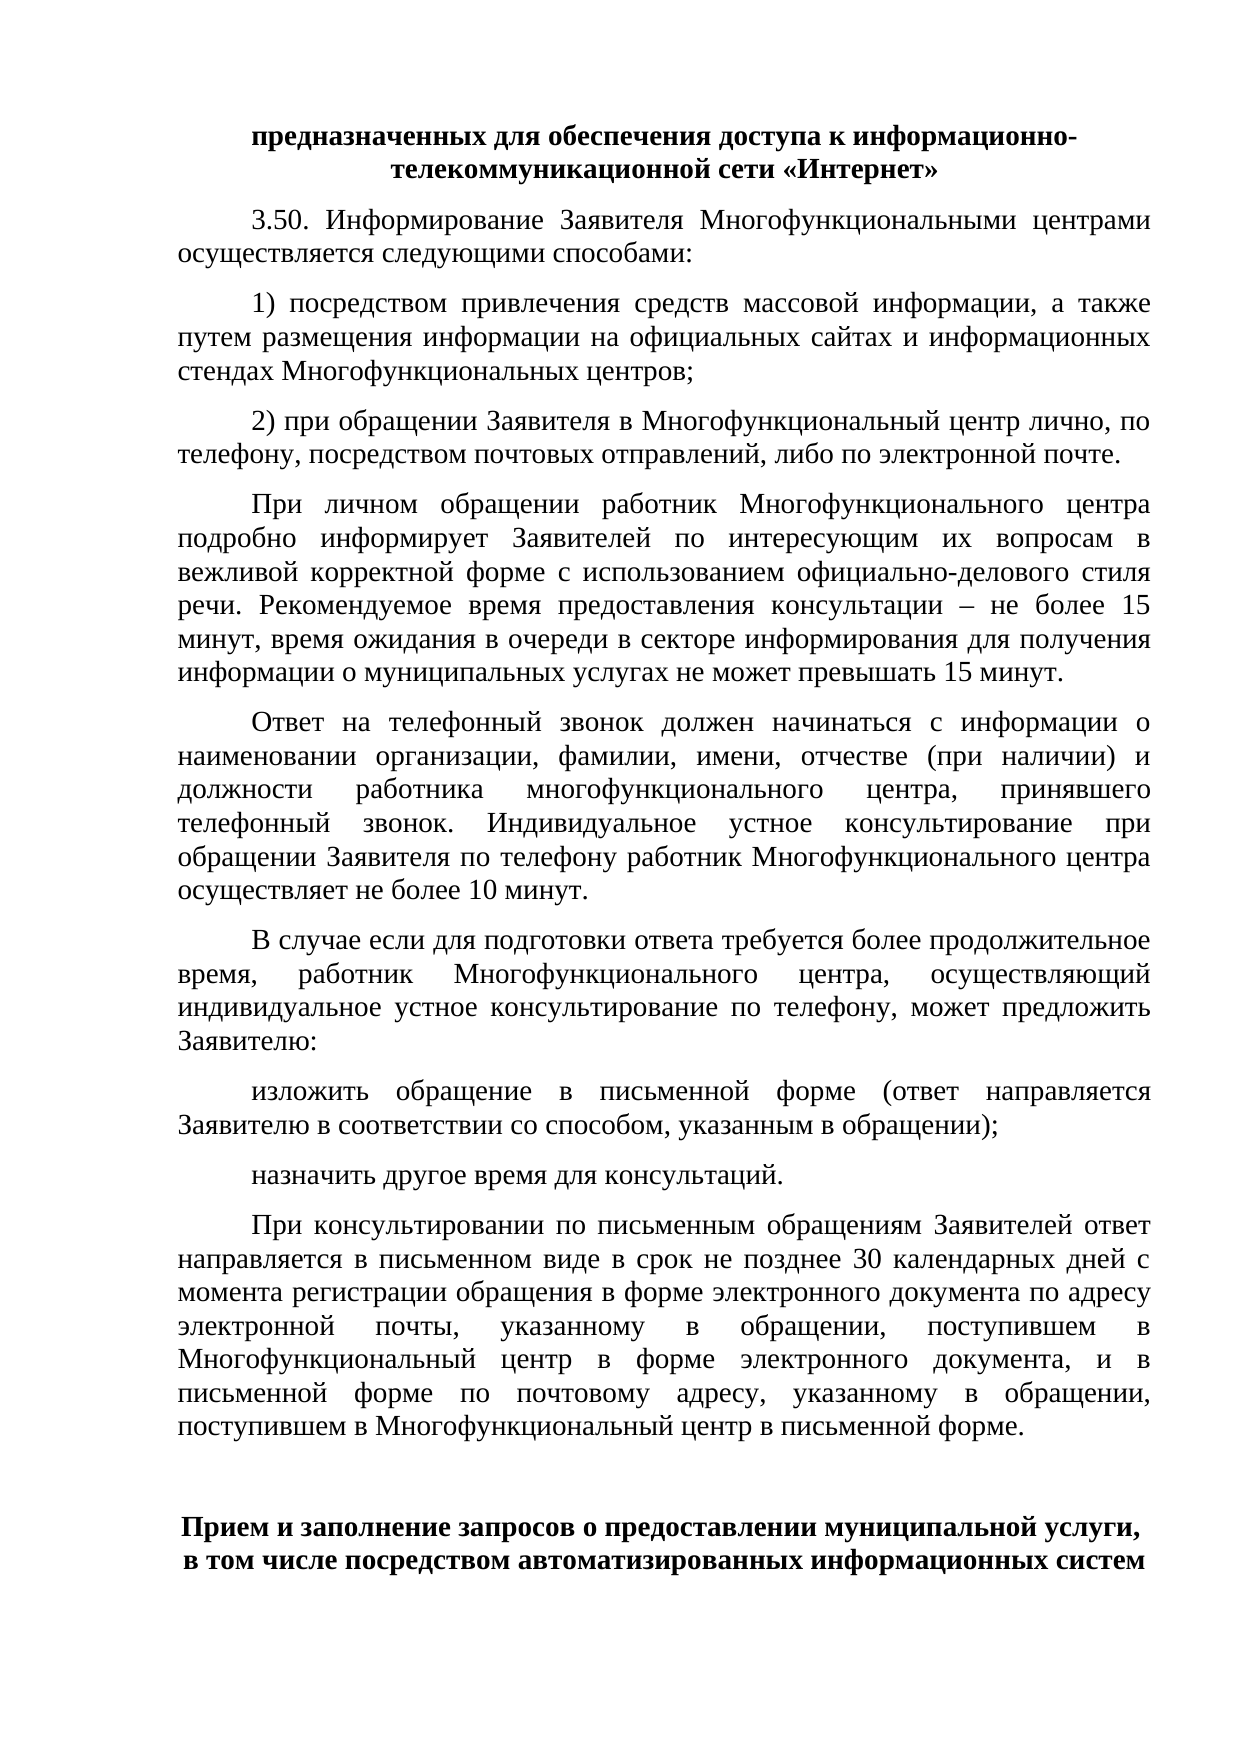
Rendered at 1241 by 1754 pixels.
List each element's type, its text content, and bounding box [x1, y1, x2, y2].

text Прием и заполнение запросов о предоставлении муниципальной услуги, в том числе посредством автоматизированных информационных систем [177, 1509, 1152, 1576]
text 1) посредством привлечения средств массовой информации, а также путем размещения информации на официальных сайтах и информационных стендах Многофункциональных центров; [177, 286, 1152, 386]
text предназначенных для обеспечения доступа к информационно-телекоммуникационной сети «Интернет» [177, 118, 1152, 185]
text 2) при обращении Заявителя в Многофункциональный центр лично, по телефону, посредством почтовых отправлений, либо по электронной почте. [177, 403, 1152, 470]
text назначить другое время для консультаций. [177, 1157, 1152, 1191]
text 3.50. Информирование Заявителя Многофункциональными центрами осуществляется следующими способами: [177, 202, 1152, 269]
text При консультировании по письменным обращениям Заявителей ответ направляется в письменном виде в срок не позднее 30 календарных дней с момента регистрации обращения в форме электронного документа по адресу электронной почты, указанному в обращении, поступившем в Многофункциональный центр в форме электронного документа, и в письменной форме по почтовому адресу, указанному в обращении, поступившем в Многофункциональный центр в письменной форме. [177, 1207, 1152, 1442]
text Ответ на телефонный звонок должен начинаться с информации о наименовании организации, фамилии, имени, отчестве (при наличии) и должности работника многофункционального центра, принявшего телефонный звонок. Индивидуальное устное консультирование при обращении Заявителя по телефону работник Многофункционального центра осуществляет не более 10 минут. [177, 704, 1152, 906]
text При личном обращении работник Многофункционального центра подробно информирует Заявителей по интересующим их вопросам в вежливой корректной форме с использованием официально-делового стиля речи. Рекомендуемое время предоставления консультации – не более 15 минут, время ожидания в очереди в секторе информирования для получения информации о муниципальных услугах не может превышать 15 минут. [177, 487, 1152, 688]
text изложить обращение в письменной форме (ответ направляется Заявителю в соответствии со способом, указанным в обращении); [177, 1073, 1152, 1140]
text В случае если для подготовки ответа требуется более продолжительное время, работник Многофункционального центра, осуществляющий индивидуальное устное консультирование по телефону, может предложить Заявителю: [177, 922, 1152, 1057]
